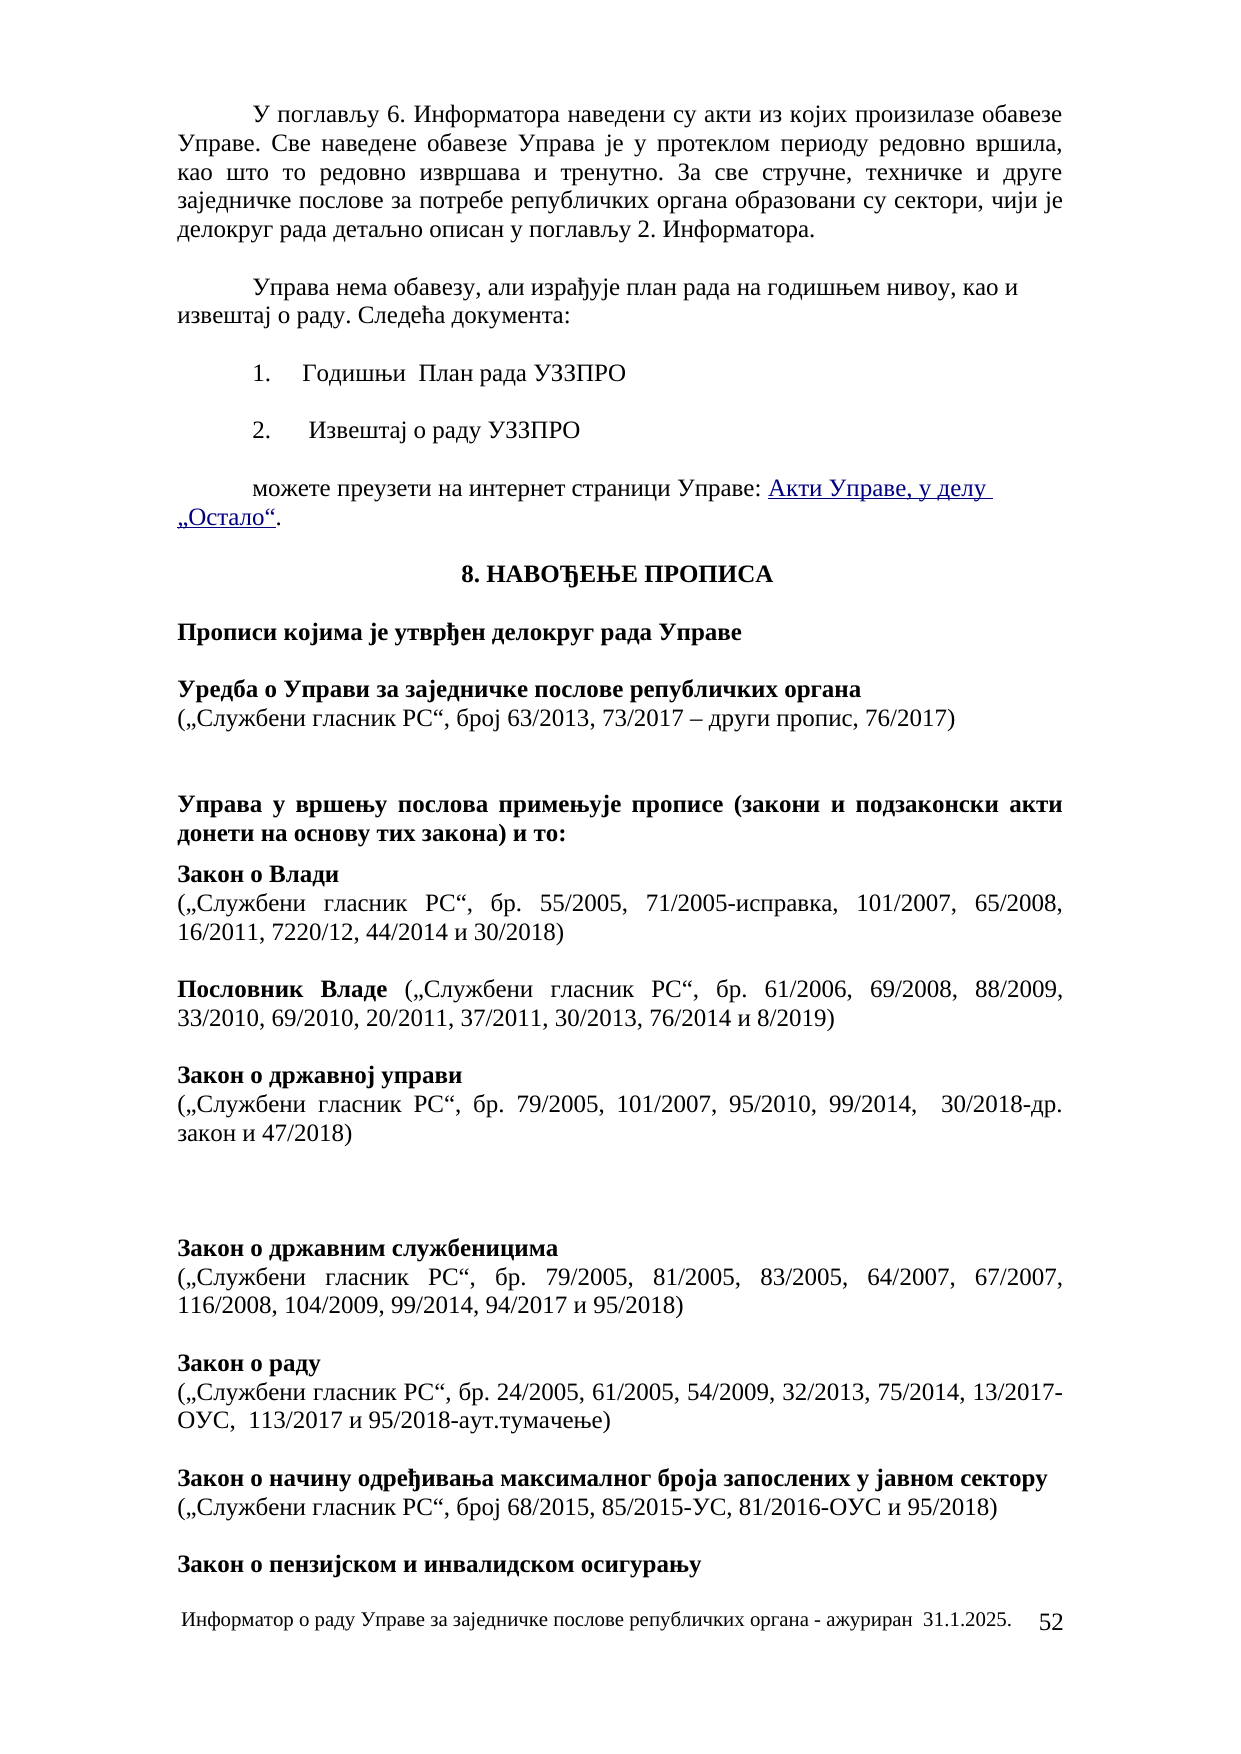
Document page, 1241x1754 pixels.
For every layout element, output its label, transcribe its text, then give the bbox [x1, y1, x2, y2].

text („Службени гласник РС“, бр. 24/2005, 61/2005, 54/2009, 32/2013, 75/2014, 13/2017-ОУС, 113/2017 и 95/2018-аут.тумачење) [177, 1377, 1063, 1434]
text („Службени гласник РС“, број 63/2013, 73/2017 – други пропис, 76/2017) [177, 703, 1063, 732]
text („Службени гласник РС“, бр. 79/2005, 101/2007, 95/2010, 99/2014, 30/2018-др. закон и 47/2018) [177, 1089, 1063, 1147]
text можете преузети на интернет страници Управе: Акти Управе, у делу „Остало“. [177, 473, 1063, 531]
text Закон о раду [177, 1348, 1063, 1377]
text Уредба о Управи за заједничке послове републичких органа [177, 674, 1063, 703]
text У поглављу 6. Информатора наведени су акти из којих произилазе обавезе Управе. Све наведене обавезе Управа је у протеклом периоду редовно вршила, као што то редовно извршава и тренутно. За све стручне, техничке и друге заједничке послове за потребе републичких органа образовани су сектори, чији је делокруг рада детаљно описан у поглављу 2. Информатора. [177, 99, 1063, 243]
text („Службени гласник РС“, број 68/2015, 85/2015-УС, 81/2016-ОУС и 95/2018) [177, 1492, 1063, 1521]
text Закон о начину одређивања максималног броја запослених у јавном сектору [177, 1463, 1063, 1492]
text („Службени гласник РС“, бр. 79/2005, 81/2005, 83/2005, 64/2007, 67/2007, 116/2008, 104/2009, 99/2014, 94/2017 и 95/2018) [177, 1262, 1063, 1319]
text Закон о Влади [177, 859, 1063, 888]
text Закон о државној управи [177, 1061, 1063, 1089]
text Прописи којима је утврђен делокруг рада Управе [177, 617, 1063, 646]
subtitle 8. НАВОЂЕЊЕ ПРОПИСА [177, 559, 1063, 588]
text Управа у вршењу послова примењује прописе (закони и подзаконски акти донети на основу тих закона) и то: [177, 789, 1063, 847]
text 2. Извештај о раду УЗЗПРО [177, 416, 1063, 444]
list Годишњи План рада УЗЗПРО [252, 358, 1063, 387]
text („Службени гласник РС“, бр. 55/2005, 71/2005-исправка, 101/2007, 65/2008, 16/2011, 7220/12, 44/2014 и 30/2018) [177, 888, 1063, 946]
text Пословник Владе („Службени гласник РС“, бр. 61/2006, 69/2008, 88/2009, 33/2010, 69/2010, 20/2011, 37/2011, 30/2013, 76/2014 и 8/2019) [177, 974, 1063, 1032]
text Закон о пензијском и инвалидском осигурању [177, 1549, 1063, 1578]
text Закон о државним службеницима [177, 1233, 1063, 1262]
text Управа нема обавезу, али израђује план рада на годишњем нивоу, као и извештај о раду. Следећа документа: [177, 272, 1063, 329]
